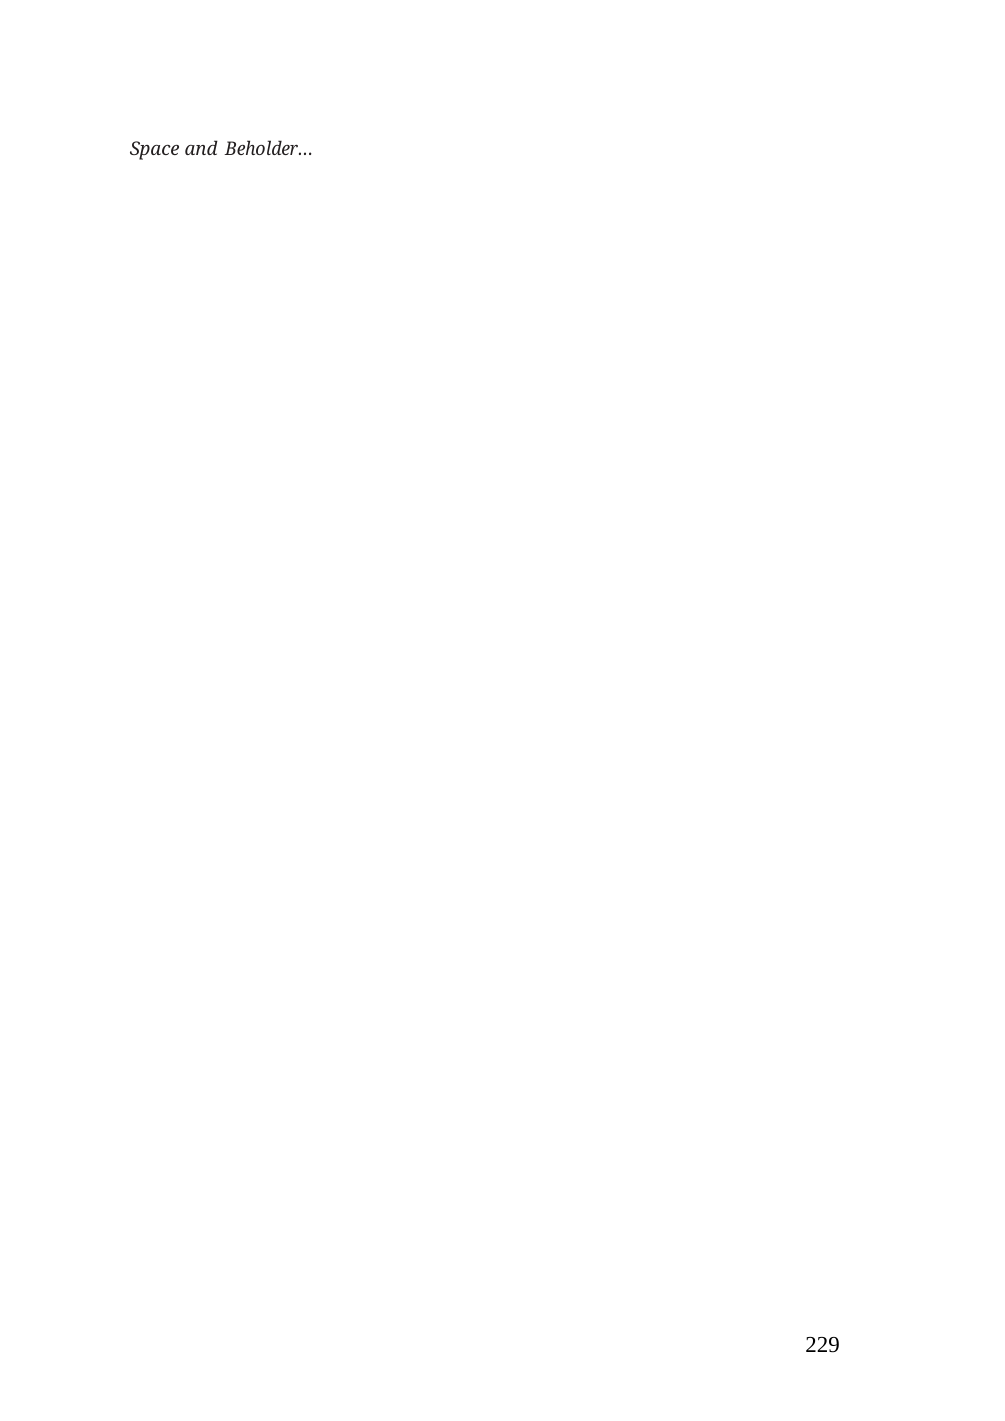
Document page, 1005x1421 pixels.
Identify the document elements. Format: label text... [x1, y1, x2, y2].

text Space and Beholder… [129, 137, 838, 160]
